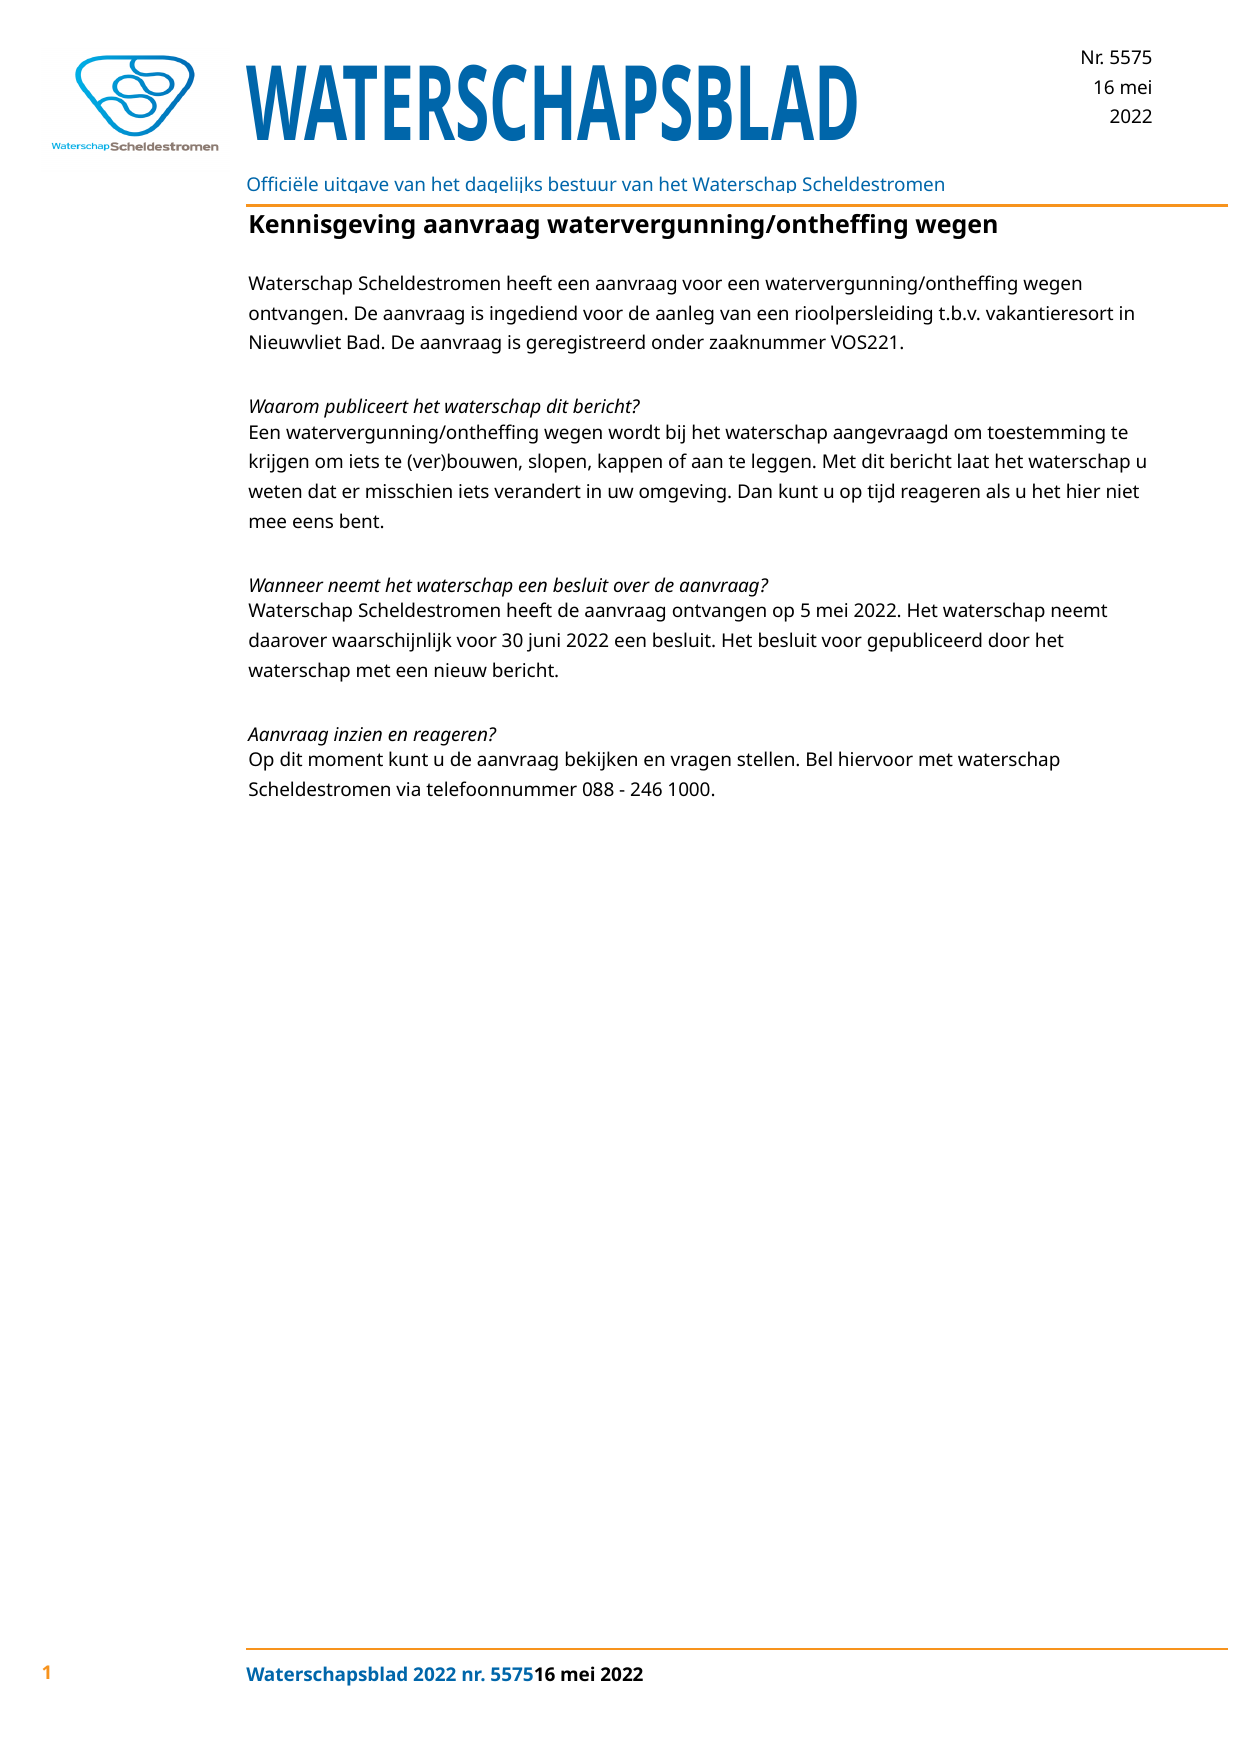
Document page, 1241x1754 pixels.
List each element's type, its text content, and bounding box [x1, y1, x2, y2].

text Waterschap Scheldestromen heeft een aanvraag voor een watervergunning/ontheffing wegen ontvangen. De aanvraag is ingediend voor de aanleg van een rioolpersleiding t.b.v. vakantieresort in Nieuwvliet Bad. De aanvraag is geregistreerd onder zaaknummer VOS221. [248, 270, 1152, 355]
text Een watervergunning/ontheffing wegen wordt bij het waterschap aangevraagd om toestemming te krijgen om iets te (ver)bouwen, slopen, kappen of aan te leggen. Met dit bericht laat het waterschap u weten dat er misschien iets verandert in uw omgeving. Dan kunt u op tijd reageren als u het hier niet mee eens bent. [248, 419, 1152, 534]
picture [41, 47, 231, 172]
text Waarom publiceert het waterschap dit bericht? [248, 393, 1152, 419]
text Waterschap Scheldestromen heeft de aanvraag ontvangen op 5 mei 2022. Het waterschap neemt daarover waarschijnlijk voor 30 juni 2022 een besluit. Het besluit voor gepubliceerd door het waterschap met een nieuw bericht. [248, 598, 1152, 682]
text Aanvraag inzien en reageren? [248, 721, 1152, 746]
text Op dit moment kunt u de aanvraag bekijken en vragen stellen. Bel hiervoor met waterschap Scheldestromen via telefoonnummer 088 - 246 1000. [248, 746, 1152, 802]
text Wanneer neemt het waterschap een besluit over de aanvraag? [248, 572, 1152, 598]
text Kennisgeving aanvraag watervergunning/ontheffing wegen [248, 207, 1152, 241]
